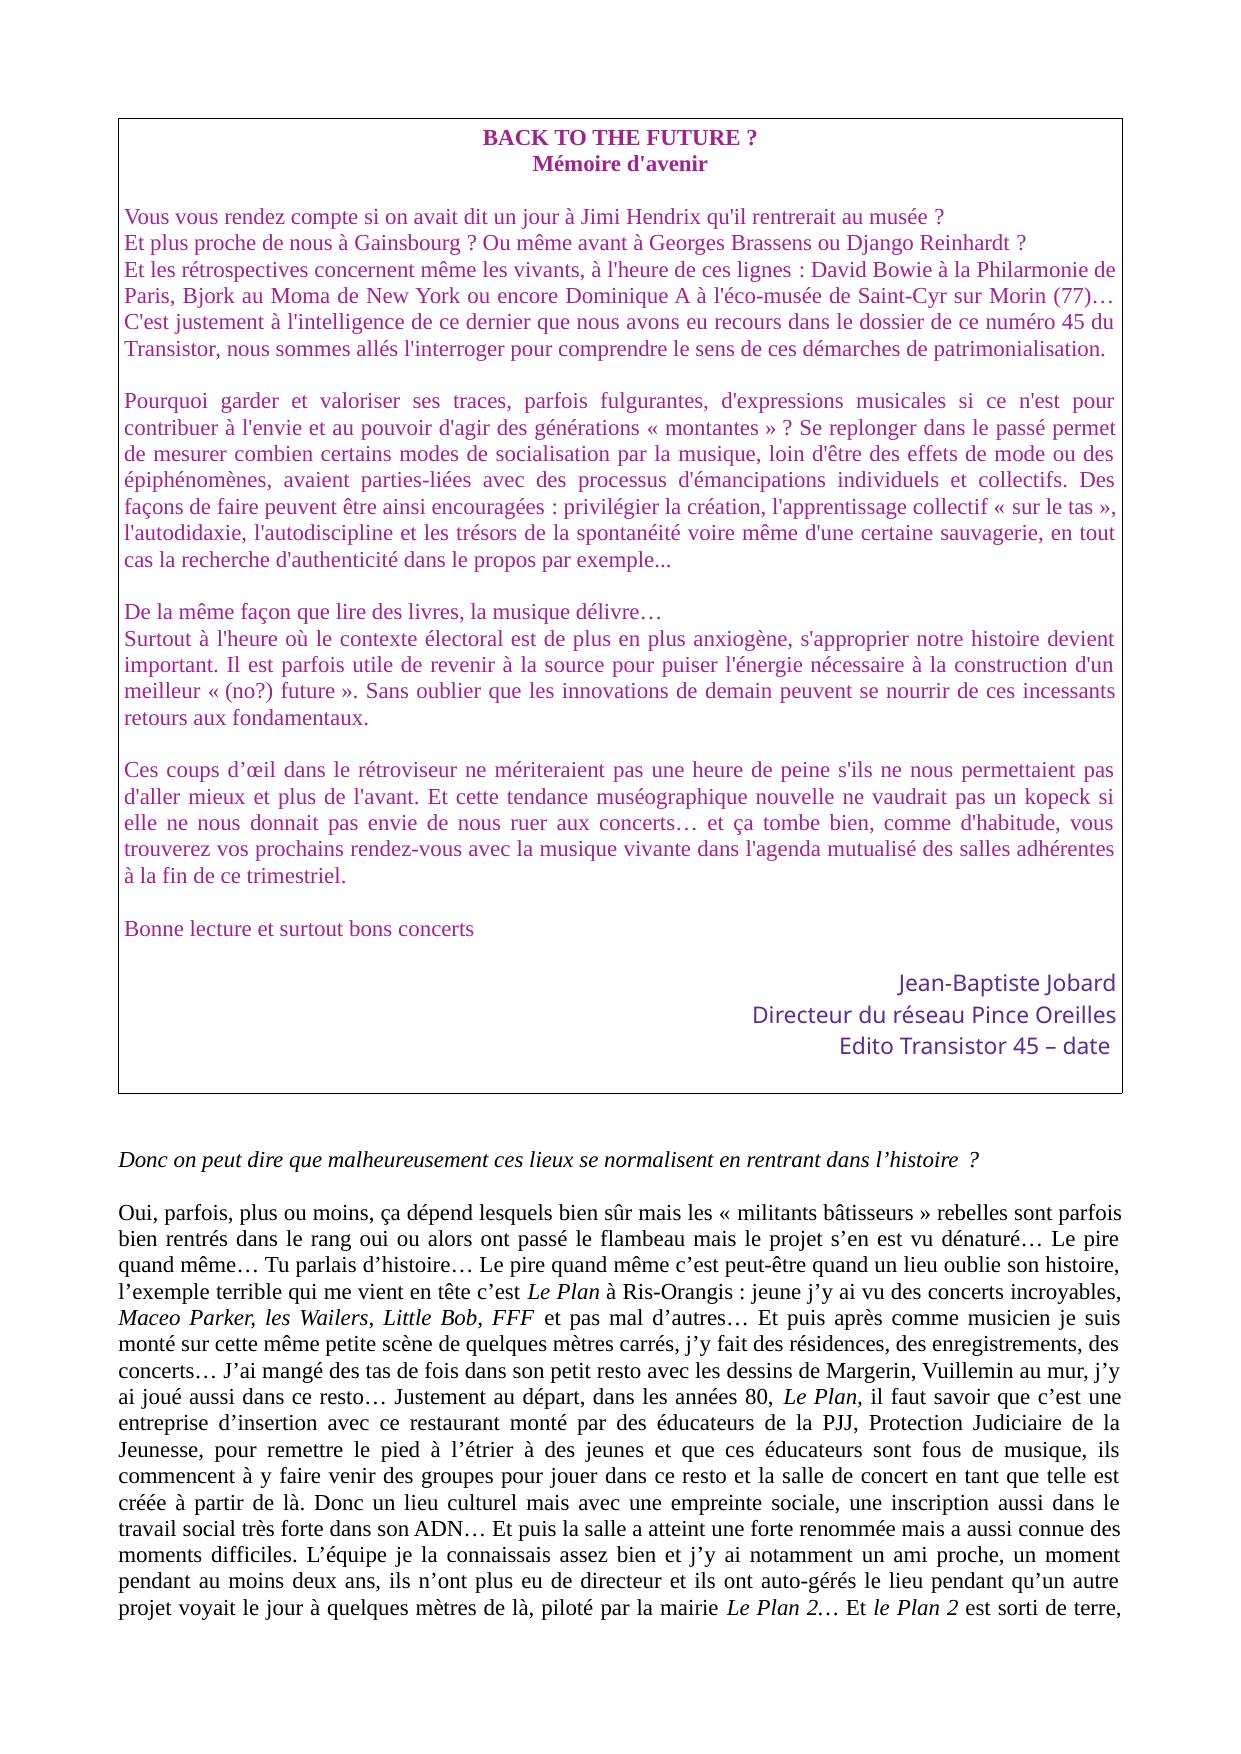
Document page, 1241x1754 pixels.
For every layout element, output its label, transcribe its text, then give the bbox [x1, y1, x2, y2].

text Oui, parfois, plus ou moins, ça dépend lesquels bien sûr mais les « militants bâtisseurs » rebelles sont parfois bien rentrés dans le rang oui ou alors ont passé le flambeau mais le projet s’en est vu dénaturé… Le pire quand même… Tu parlais d’histoire… Le pire quand même c’est peut-être quand un lieu oublie son histoire, l’exemple terrible qui me vient en tête c’est Le Plan à Ris-Orangis : jeune j’y ai vu des concerts incroyables, Maceo Parker, les Wailers, Little Bob, FFF et pas mal d’autres… Et puis après comme musicien je suis monté sur cette même petite scène de quelques mètres carrés, j’y fait des résidences, des enregistrements, des concerts… J’ai mangé des tas de fois dans son petit resto avec les dessins de Margerin, Vuillemin au mur, j’y ai joué aussi dans ce resto… Justement au départ, dans les années 80, Le Plan, il faut savoir que c’est une entreprise d’insertion avec ce restaurant monté par des éducateurs de la PJJ, Protection Judiciaire de la Jeunesse, pour remettre le pied à l’étrier à des jeunes et que ces éducateurs sont fous de musique, ils commencent à y faire venir des groupes pour jouer dans ce resto et la salle de concert en tant que telle est créée à partir de là. Donc un lieu culturel mais avec une empreinte sociale, une inscription aussi dans le travail social très forte dans son ADN… Et puis la salle a atteint une forte renommée mais a aussi connue des moments difficiles. L’équipe je la connaissais assez bien et j’y ai notamment un ami proche, un moment pendant au moins deux ans, ils n’ont plus eu de directeur et ils ont auto-gérés le lieu pendant qu’un autre projet voyait le jour à quelques mètres de là, piloté par la mairie Le Plan 2… Et le Plan 2 est sorti de terre, [118, 1199, 1122, 1620]
table_header BACK TO THE FUTURE ? Mémoire d'avenir Vous vous rendez compte si on avait dit un jour à Jimi Hendrix qu'il rentrerait au musée ? Et plus proche de nous à Gainsbourg ? Ou même avant à Georges Brassens ou Django Reinhardt ? Et les rétrospectives concernent même les vivants, à l'heure de ces lignes : David Bowie à la Philarmonie de Paris, Bjork au Moma de New York ou encore Dominique A à l'éco-musée de Saint-Cyr sur Morin (77)… C'est justement à l'intelligence de ce dernier que nous avons eu recours dans le dossier de ce numéro 45 du Transistor, nous sommes allés l'interroger pour comprendre le sens de ces démarches de patrimonialisation. Pourquoi garder et valoriser ses traces, parfois fulgurantes, d'expressions musicales si ce n'est pour contribuer à l'envie et au pouvoir d'agir des générations « montantes » ? Se replonger dans le passé permet de mesurer combien certains modes de socialisation par la musique, loin d'être des effets de mode ou des épiphénomènes, avaient parties-liées avec des processus d'émancipations individuels et collectifs. Des façons de faire peuvent être ainsi encouragées : privilégier la création, l'apprentissage collectif « sur le tas », l'autodidaxie, l'autodiscipline et les trésors de la spontanéité voire même d'une certaine sauvagerie, en tout cas la recherche d'authenticité dans le propos par exemple... De la même façon que lire des livres, la musique délivre… Surtout à l'heure où le contexte électoral est de plus en plus anxiogène, s'approprier notre histoire devient important. Il est parfois utile de revenir à la source pour puiser l'énergie nécessaire à la construction d'un meilleur « (no?) future ». Sans oublier que les innovations de demain peuvent se nourrir de ces incessants retours aux fondamentaux. Ces coups d’œil dans le rétroviseur ne mériteraient pas une heure de peine s'ils ne nous permettaient pas d'aller mieux et plus de l'avant. Et cette tendance muséographique nouvelle ne vaudrait pas un kopeck si elle ne nous donnait pas envie de nous ruer aux concerts… et ça tombe bien, comme d'habitude, vous trouverez vos prochains rendez-vous avec la musique vivante dans l'agenda mutualisé des salles adhérentes à la fin de ce trimestriel. Bonne lecture et surtout bons concerts Jean-Baptiste Jobard Directeur du réseau Pince Oreilles Edito Transistor 45 – date [119, 119, 1122, 1093]
text Donc on peut dire que malheureusement ces lieux se normalisent en rentrant dans l’histoire ? [118, 1146, 1122, 1172]
